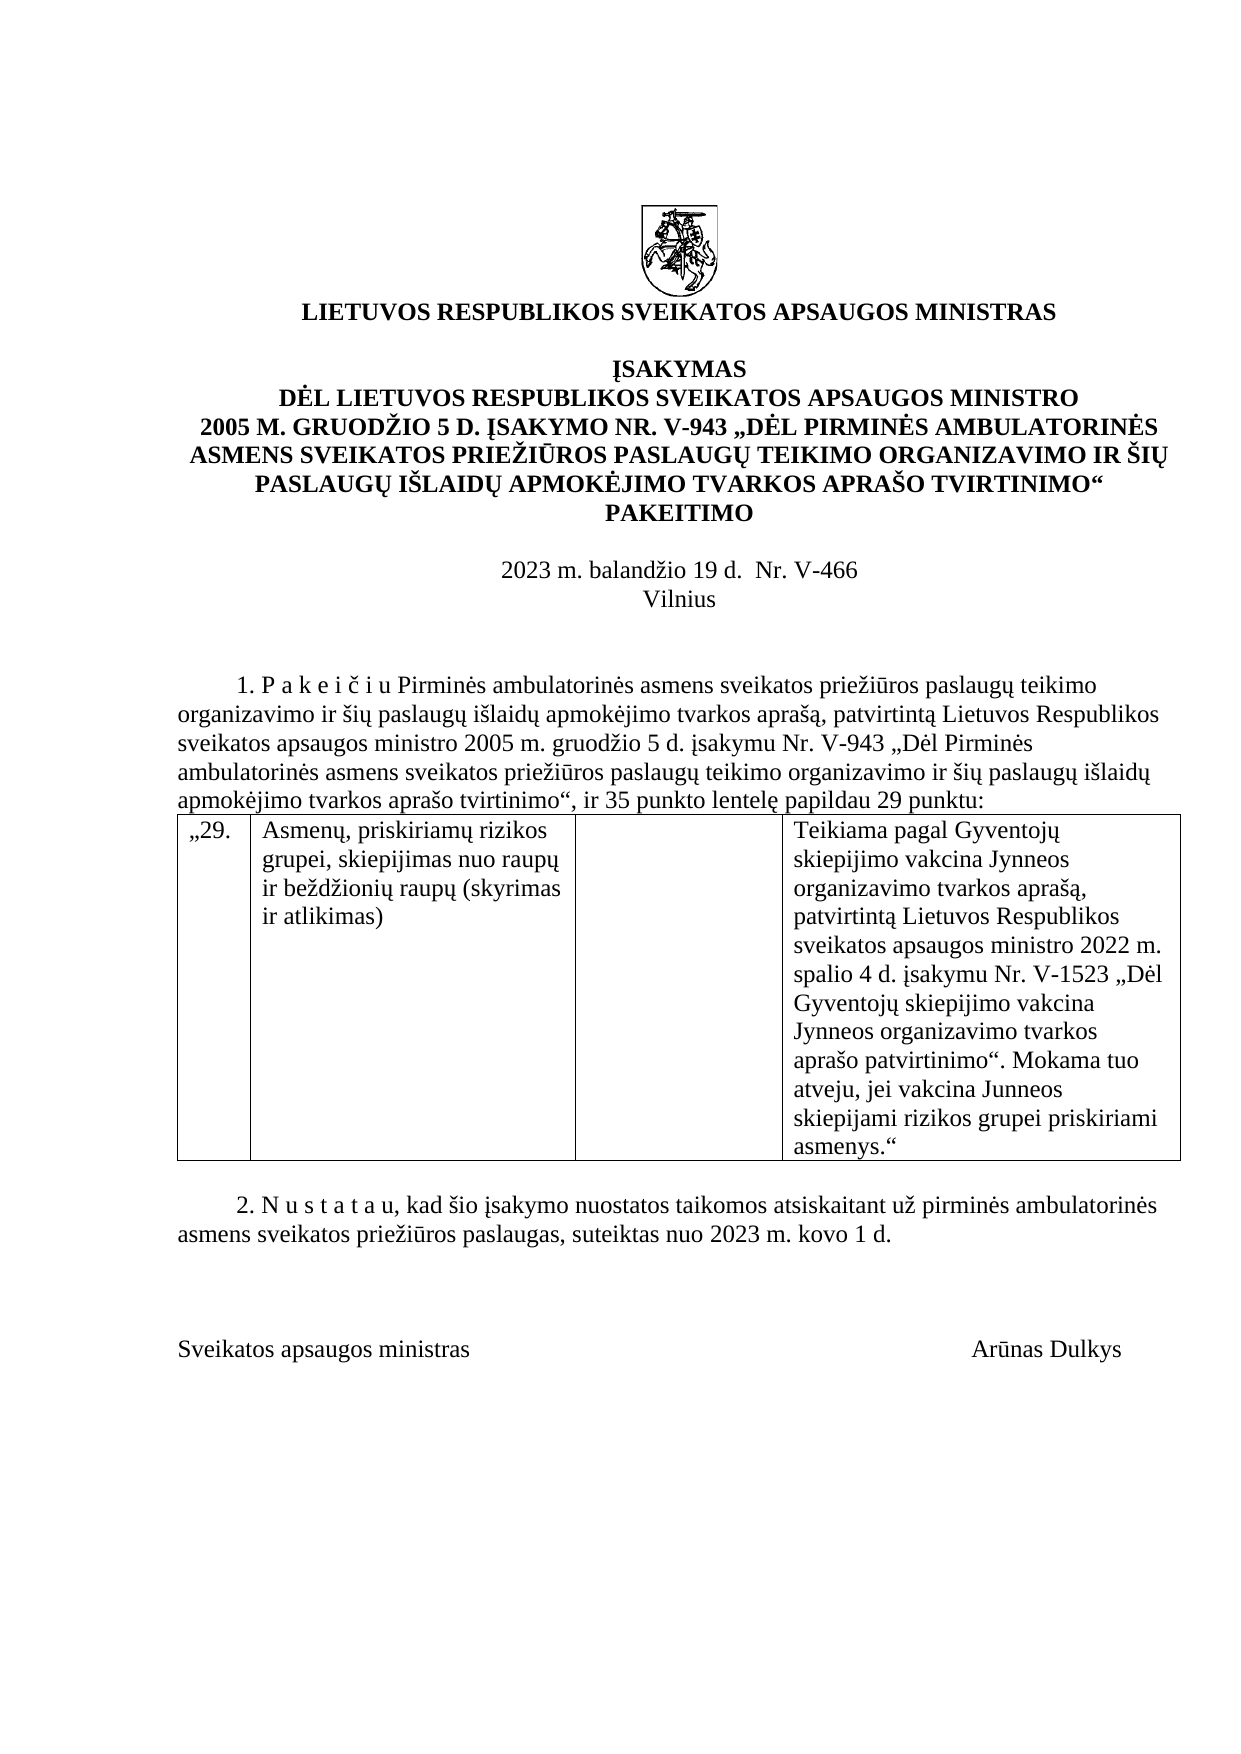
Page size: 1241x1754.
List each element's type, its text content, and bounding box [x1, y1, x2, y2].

text 2005 M. GRUODŽIO 5 D. ĮSAKYMO NR. V-943 „DĖL PIRMINĖS AMBULATORINĖS ASMENS SVEIKATOS PRIEŽIŪROS PASLAUGŲ TEIKIMO ORGANIZAVIMO IR ŠIŲ PASLAUGŲ IŠLAIDŲ APMOKĖJIMO TVARKOS APRAŠO TVIRTINIMO“ PAKEITIMO [177, 412, 1181, 527]
text DĖL LIETUVOS RESPUBLIKOS SVEIKATOS APSAUGOS MINISTRO [177, 383, 1181, 412]
text ĮSAKYMAS [177, 354, 1181, 383]
text 1. P a k e i č i u Pirminės ambulatorinės asmens sveikatos priežiūros paslaugų teikimo organizavimo ir šių paslaugų išlaidų apmokėjimo tvarkos aprašą, patvirtintą Lietuvos Respublikos sveikatos apsaugos ministro 2005 m. gruodžio 5 d. įsakymu Nr. V-943 „Dėl Pirminės ambulatorinės asmens sveikatos priežiūros paslaugų teikimo organizavimo ir šių paslaugų išlaidų apmokėjimo tvarkos aprašo tvirtinimo“, ir 35 punkto lentelę papildau 29 punktu: [177, 670, 1181, 814]
text 2023 m. balandžio 19 d. Nr. V-466 [177, 555, 1181, 584]
table_header „29. [178, 815, 250, 1160]
text Vilnius [177, 584, 1181, 613]
table_header Teikiama pagal Gyventojų skiepijimo vakcina Jynneos organizavimo tvarkos aprašą, patvirtintą Lietuvos Respublikos sveikatos apsaugos ministro 2022 m. spalio 4 d. įsakymu Nr. V-1523 „Dėl Gyventojų skiepijimo vakcina Jynneos organizavimo tvarkos aprašo patvirtinimo“. Mokama tuo atveju, jei vakcina Junneos skiepijami rizikos grupei priskiriami asmenys.“ [783, 815, 1180, 1160]
text Sveikatos apsaugos ministras Arūnas Dulkys [177, 1334, 1181, 1362]
table_header [576, 815, 782, 1160]
text LIETUVOS RESPUBLIKOS SVEIKATOS APSAUGOS MINISTRAS [177, 297, 1181, 325]
table_header Asmenų, priskiriamų rizikos grupei, skiepijimas nuo raupų ir beždžionių raupų (skyrimas ir atlikimas) [251, 815, 575, 1160]
text 2. N u s t a t a u, kad šio įsakymo nuostatos taikomos atsiskaitant už pirminės ambulatorinės asmens sveikatos priežiūros paslaugas, suteiktas nuo 2023 m. kovo 1 d. [177, 1190, 1181, 1247]
